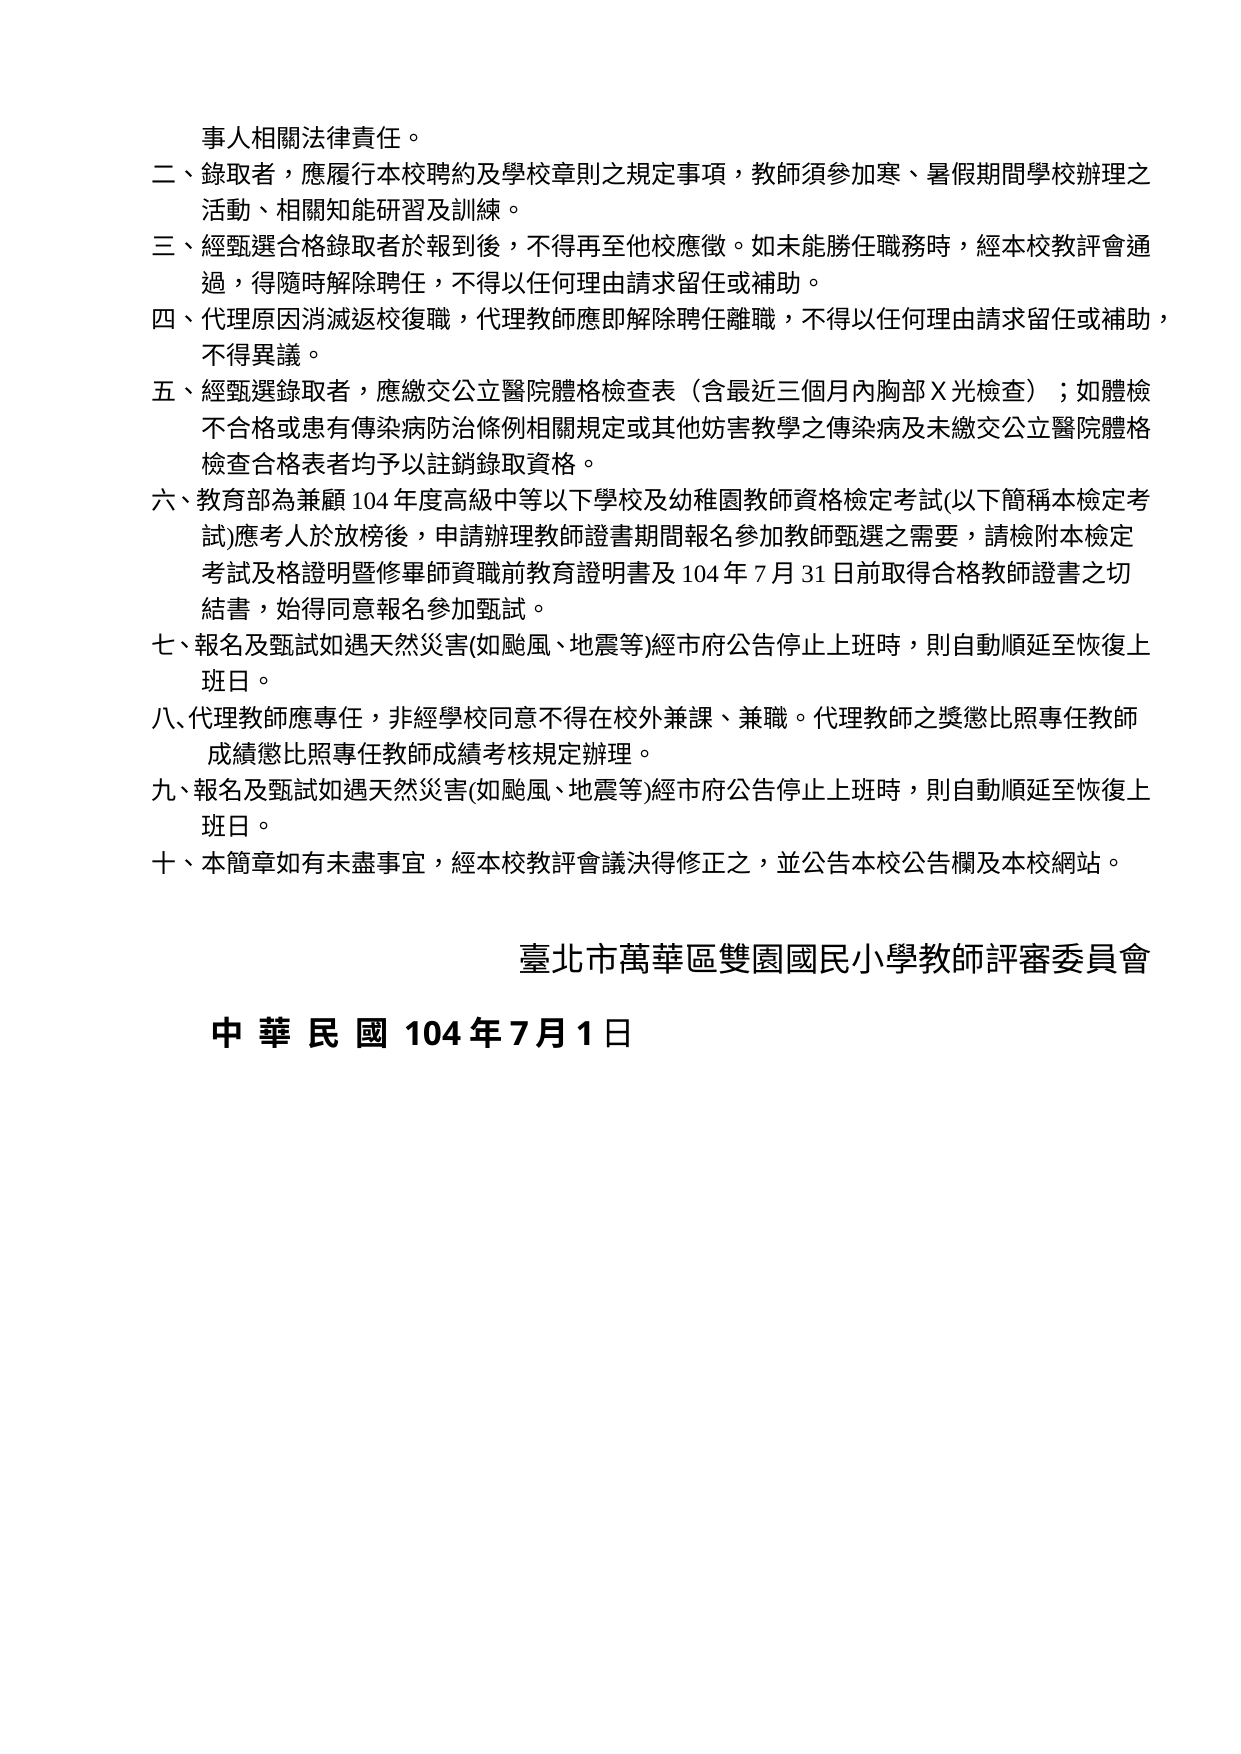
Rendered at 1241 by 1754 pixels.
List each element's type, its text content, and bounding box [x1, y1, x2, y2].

text 二、錄取者，應履行本校聘約及學校章則之規定事項，教師須參加寒、暑假期間學校辦理之活動、相關知能研習及訓練。 [151, 154, 1152, 227]
text 四、代理原因消滅返校復職，代理教師應即解除聘任離職，不得以任何理由請求留任或補助，不得異議。 [151, 299, 1152, 372]
text 三、經甄選合格錄取者於報到後，不得再至他校應徵。如未能勝任職務時，經本校教評會通過，得隨時解除聘任，不得以任何理由請求留任或補助。 [151, 227, 1152, 299]
text 中 華 民 國 104 年7月1日 [89, 1006, 1152, 1055]
text 九、報名及甄試如遇天然災害(如颱風、地震等)經市府公告停止上班時，則自動順延至恢復上班日。 [151, 771, 1152, 843]
text 八､代理教師應專任，非經學校同意不得在校外兼課、兼職。代理教師之獎懲比照專任教師 [151, 698, 1152, 734]
text 成績懲比照專任教師成績考核規定辦理。 [151, 734, 1152, 771]
text 事人相關法律責任。 [151, 118, 1152, 154]
text 臺北市萬華區雙園國民小學教師評審委員會 [89, 933, 1152, 981]
text 六、教育部為兼顧104年度高級中等以下學校及幼稚園教師資格檢定考試(以下簡稱本檢定考試)應考人於放榜後，申請辦理教師證書期間報名參加教師甄選之需要，請檢附本檢定考試及格證明暨修畢師資職前教育證明書及104年7月31日前取得合格教師證書之切結書，始得同意報名參加甄試。 [151, 481, 1152, 626]
text 十、本簡章如有未盡事宜，經本校教評會議決得修正之，並公告本校公告欄及本校網站。 [151, 843, 1152, 879]
text 五、經甄選錄取者，應繳交公立醫院體格檢查表（含最近三個月內胸部Ｘ光檢查）；如體檢不合格或患有傳染病防治條例相關規定或其他妨害教學之傳染病及未繳交公立醫院體格檢查合格表者均予以註銷錄取資格。 [151, 372, 1152, 481]
text 七、報名及甄試如遇天然災害(如颱風、地震等)經市府公告停止上班時，則自動順延至恢復上班日。 [151, 626, 1152, 698]
